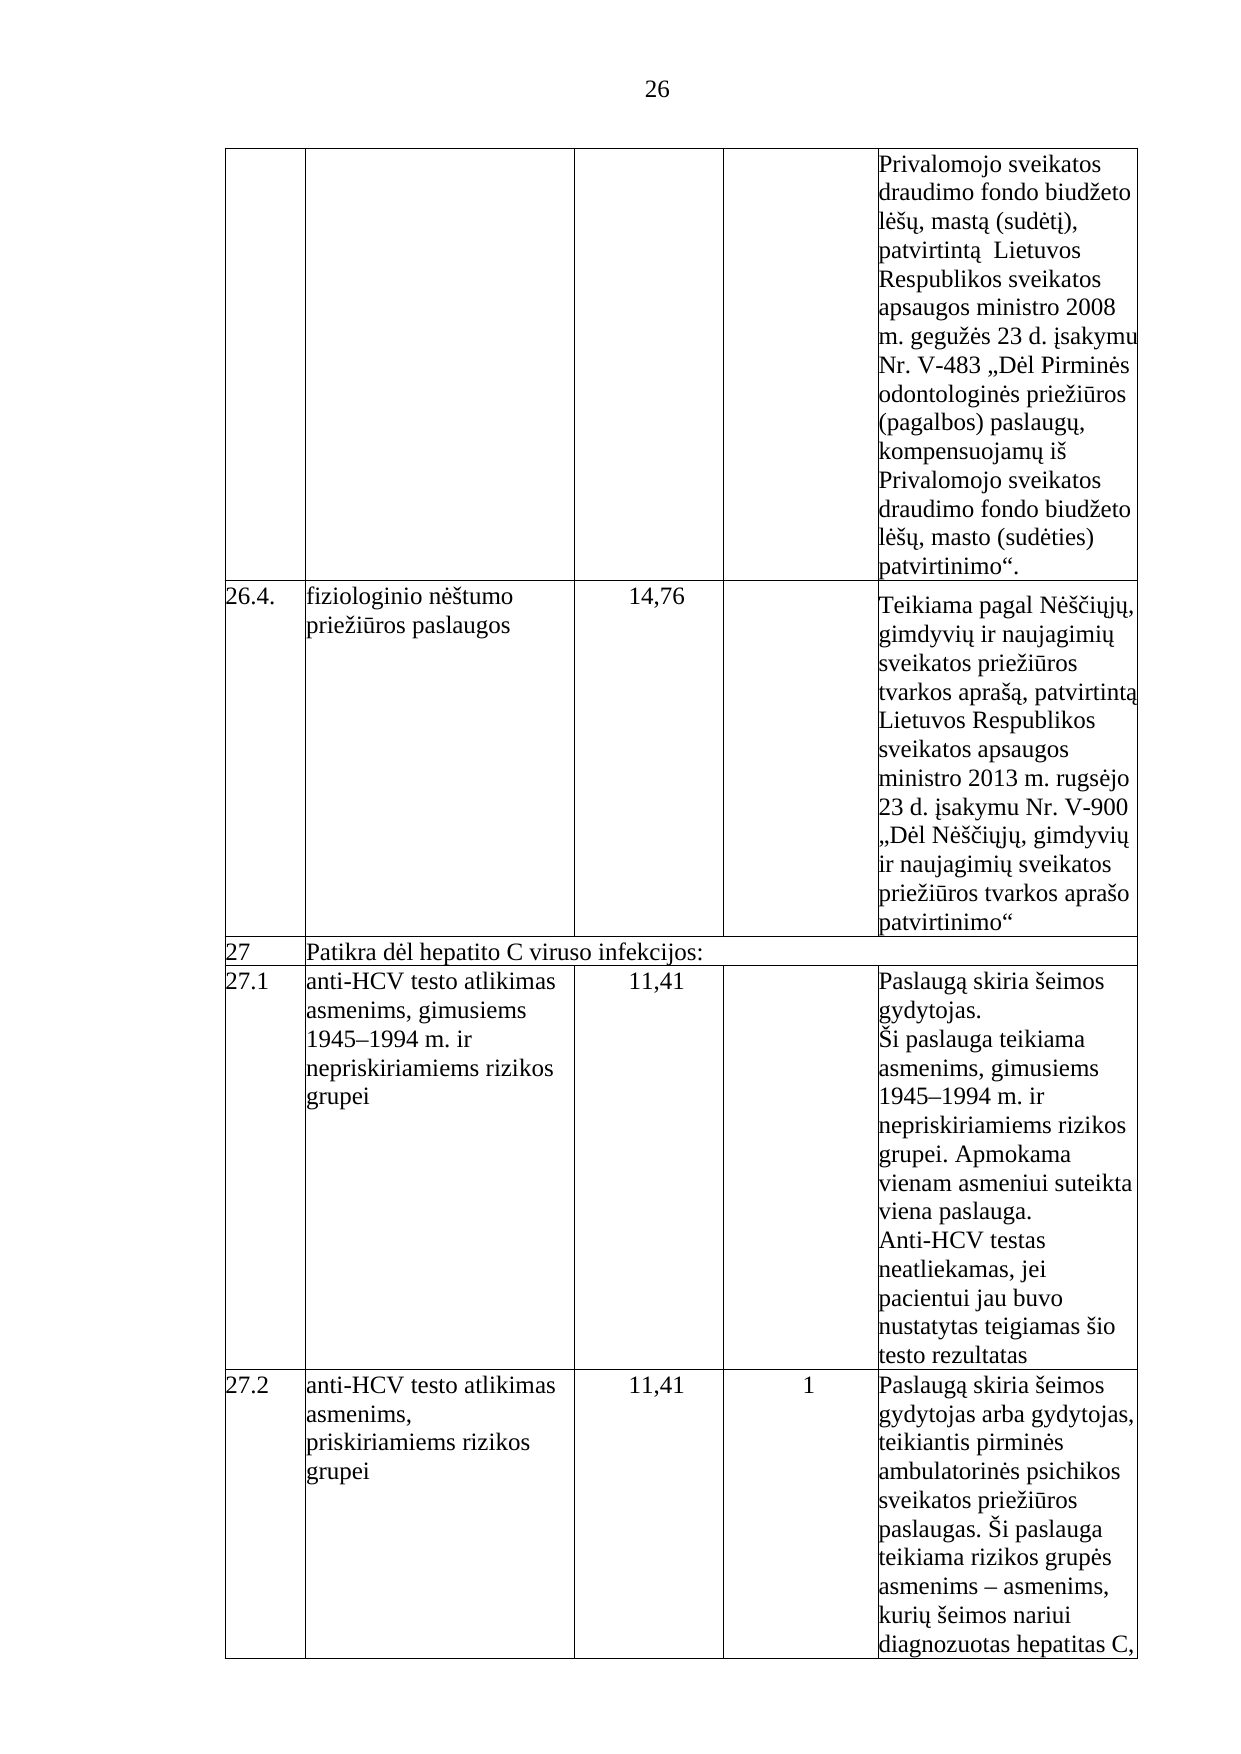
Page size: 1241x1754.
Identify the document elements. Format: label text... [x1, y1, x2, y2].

table_cell 11,41 [575, 1370, 723, 1657]
table_cell 11,41 [575, 966, 723, 1369]
table_cell Patikra dėl hepatito C viruso infekcijos: [306, 937, 1137, 965]
table_cell 1 [724, 1370, 878, 1657]
table_cell fiziologinio nėštumo priežiūros paslaugos [306, 581, 574, 936]
table_cell [724, 966, 878, 1369]
table_cell anti-HCV testo atlikimas asmenims, gimusiems 1945–1994 m. ir nepriskiriamiems rizikos grupei [306, 966, 574, 1369]
table_cell [575, 149, 723, 580]
table_cell 27.1 [226, 966, 305, 1369]
table_cell [306, 149, 574, 580]
table_cell 14,76 [575, 581, 723, 936]
table_cell [724, 149, 878, 580]
table_cell [724, 581, 878, 936]
table_cell 26.4. [226, 581, 305, 936]
table_cell 27.2 [226, 1370, 305, 1657]
table_cell [221, 1369, 225, 1657]
table_cell [221, 148, 225, 580]
table_cell Privalomojo sveikatos draudimo fondo biudžeto lėšų, mastą (sudėtį), patvirtintą Lietuvos Respublikos sveikatos apsaugos ministro 2008 m. gegužės 23 d. įsakymu Nr. V-483 „Dėl Pirminės odontologinės priežiūros (pagalbos) paslaugų, kompensuojamų iš Privalomojo sveikatos draudimo fondo biudžeto lėšų, masto (sudėties) patvirtinimo“. [879, 149, 1137, 580]
table_cell [221, 936, 225, 965]
table_cell [226, 149, 305, 580]
table_cell [208, 1369, 221, 1657]
table_cell anti-HCV testo atlikimas asmenims, priskiriamiems rizikos grupei [306, 1370, 574, 1657]
table_cell [208, 965, 221, 1369]
table_cell [208, 936, 221, 965]
table_cell [221, 965, 225, 1369]
table_cell Teikiama pagal Nėščiųjų, gimdyvių ir naujagimių sveikatos priežiūros tvarkos aprašą, patvirtintą Lietuvos Respublikos sveikatos apsaugos ministro 2013 m. rugsėjo 23 d. įsakymu Nr. V-900 „Dėl Nėščiųjų, gimdyvių ir naujagimių sveikatos priežiūros tvarkos aprašo patvirtinimo“ [879, 581, 1137, 936]
table_cell [221, 580, 225, 936]
table_cell Paslaugą skiria šeimos gydytojas arba gydytojas, teikiantis pirminės ambulatorinės psichikos sveikatos priežiūros paslaugas. Ši paslauga teikiama rizikos grupės asmenims – asmenims, kurių šeimos nariui diagnozuotas hepatitas C, [879, 1370, 1137, 1657]
table_cell [208, 580, 221, 936]
table_cell [208, 148, 221, 580]
table_cell 27 [226, 937, 305, 965]
table_cell Paslaugą skiria šeimos gydytojas. Ši paslauga teikiama asmenims, gimusiems 1945–1994 m. ir nepriskiriamiems rizikos grupei. Apmokama vienam asmeniui suteikta viena paslauga. Anti-HCV testas neatliekamas, jei pacientui jau buvo nustatytas teigiamas šio testo rezultatas [879, 966, 1137, 1369]
